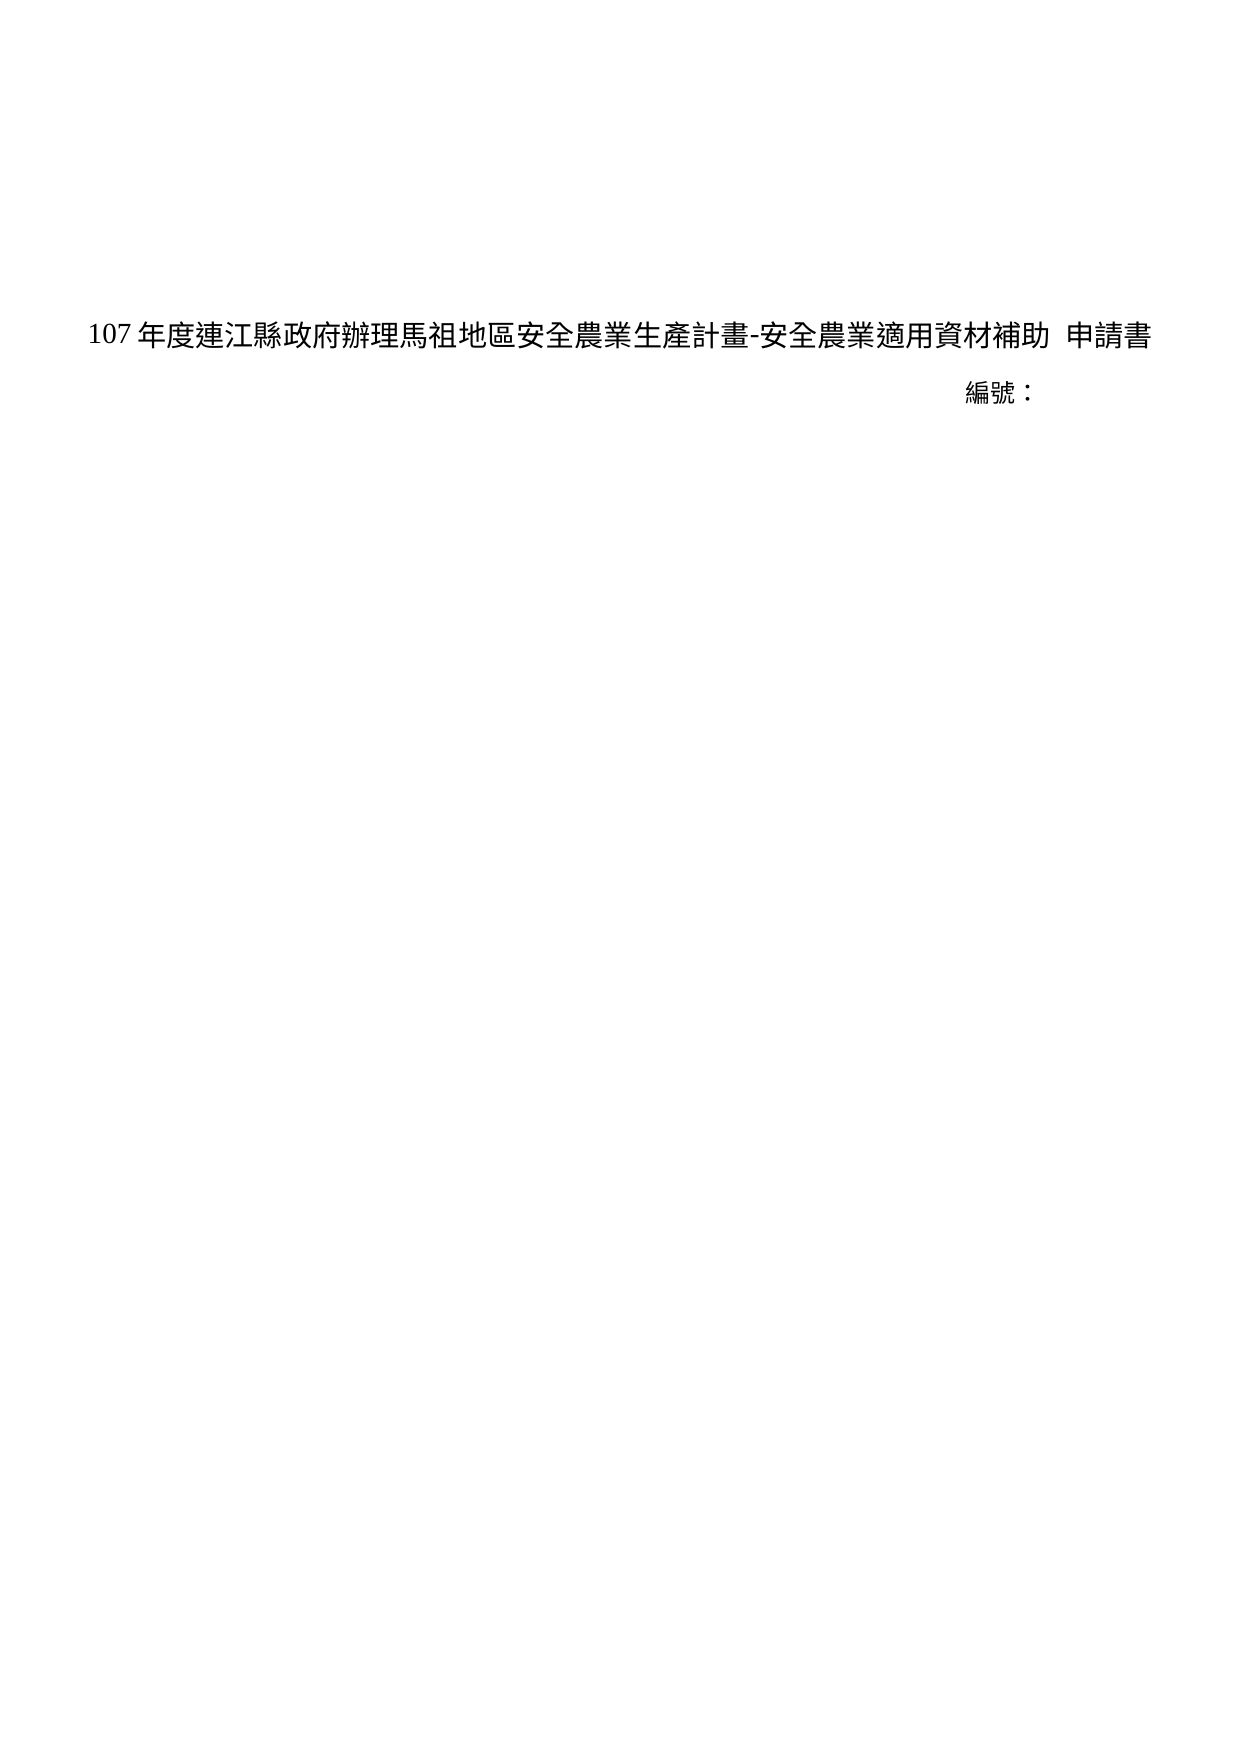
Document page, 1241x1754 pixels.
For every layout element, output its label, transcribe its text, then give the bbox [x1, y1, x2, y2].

text 編號： [75, 352, 1040, 410]
text 107年度連江縣政府辦理馬祖地區安全農業生產計畫-安全農業適用資材補助 申請書 [75, 294, 1165, 352]
